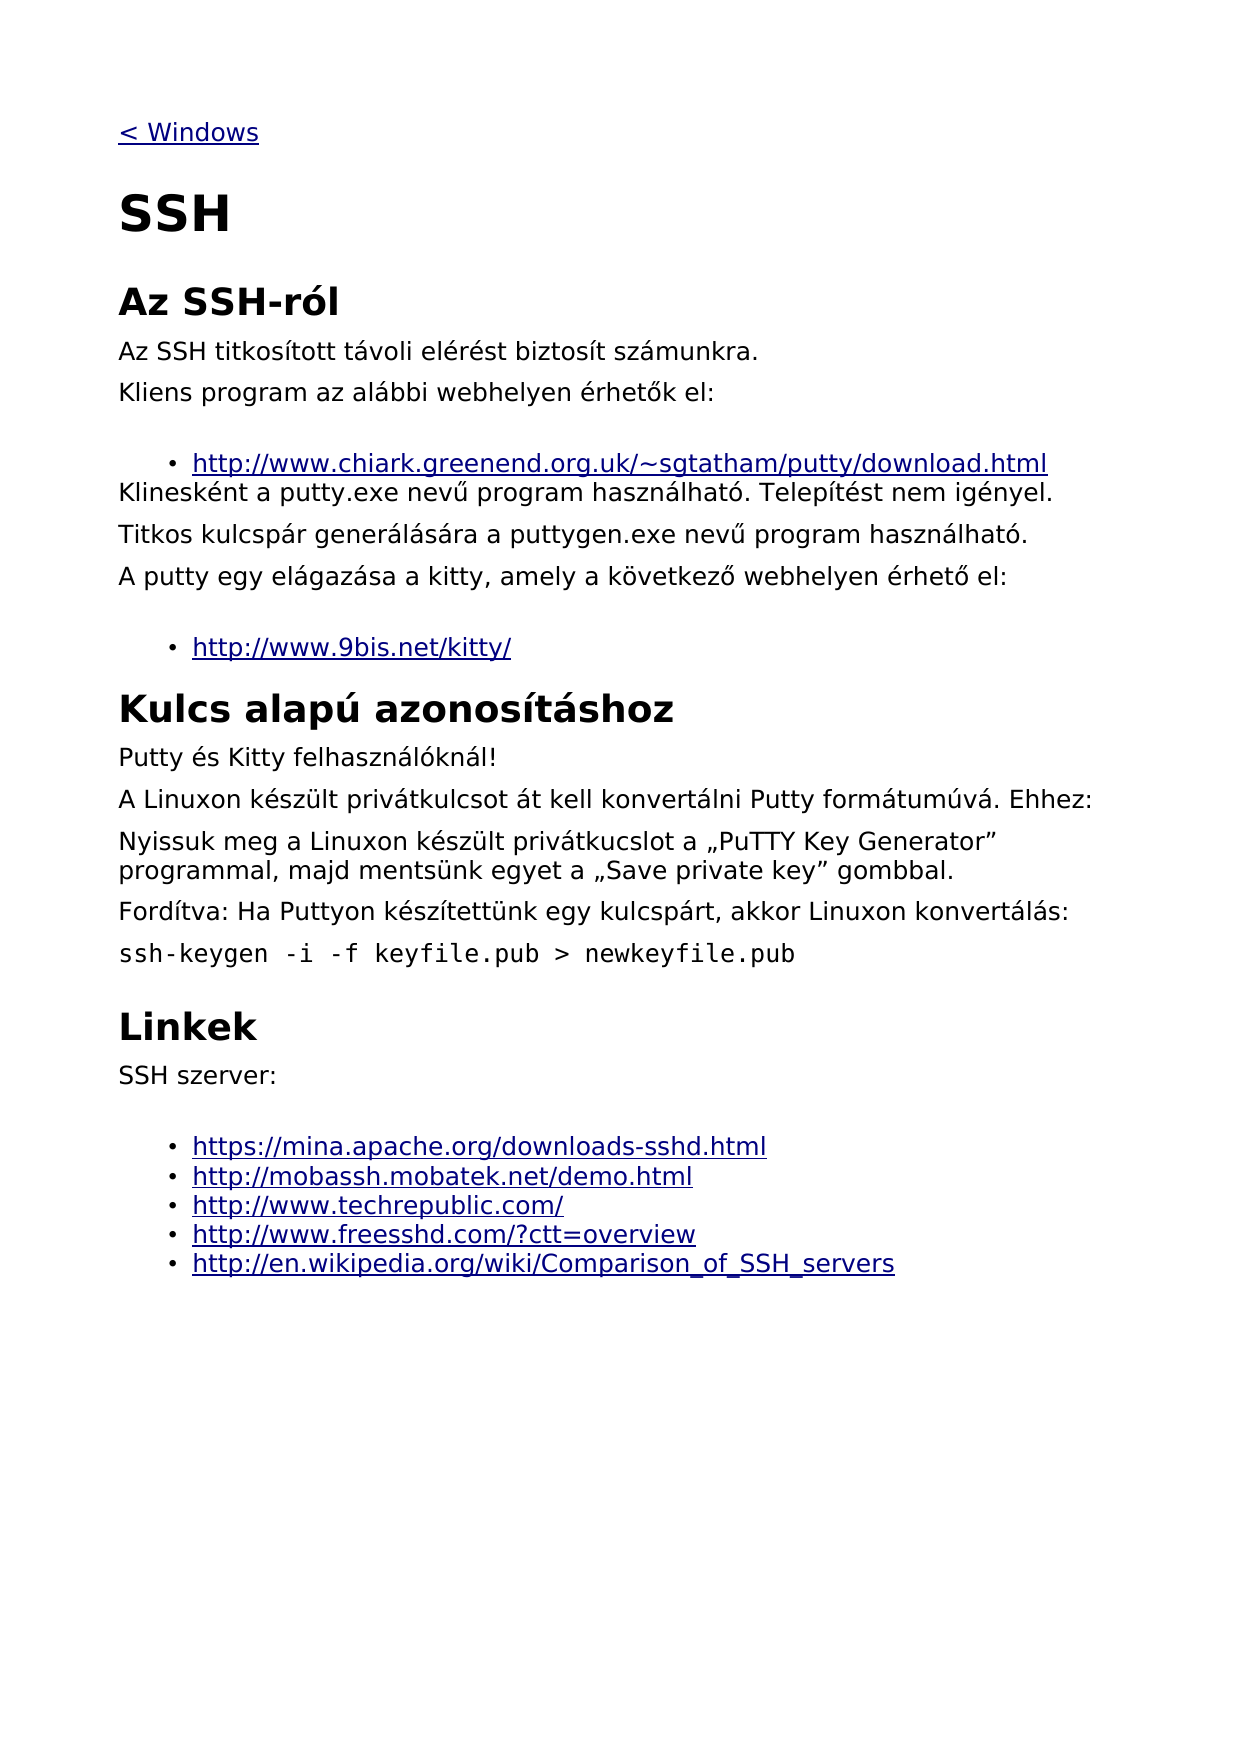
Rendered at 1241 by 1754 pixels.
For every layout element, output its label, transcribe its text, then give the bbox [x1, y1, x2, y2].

list http://www.techrepublic.com/ [177, 1191, 1122, 1220]
subtitle SSH [118, 185, 1122, 243]
text A putty egy elágazása a kitty, amely a következő webhelyen érhető el: [118, 562, 1122, 591]
subtitle Linkek [118, 1005, 1122, 1049]
subtitle Az SSH-ról [118, 281, 1122, 324]
list http://en.wikipedia.org/wiki/Comparison_of_SSH_servers [177, 1249, 1122, 1278]
text SSH szerver: [118, 1061, 1122, 1091]
text < Windows [118, 118, 1122, 147]
text ssh-keygen -i -f keyfile.pub > newkeyfile.pub [118, 939, 1122, 968]
list http://www.9bis.net/kitty/ [177, 633, 1122, 662]
text Klinesként a putty.exe nevű program használható. Telepítést nem igényel. [118, 479, 1122, 508]
text Nyissuk meg a Linuxon készült privátkucslot a „PuTTY Key Generator” programmal, majd mentsünk egyet a „Save private key” gombbal. [118, 827, 1122, 885]
text Titkos kulcspár generálására a puttygen.exe nevű program használható. [118, 520, 1122, 549]
subtitle Kulcs alapú azonosításhoz [118, 687, 1122, 731]
list http://www.chiark.greenend.org.uk/~sgtatham/putty/download.html [177, 449, 1122, 479]
text Putty és Kitty felhasználóknál! [118, 743, 1122, 773]
list https://mina.apache.org/downloads-sshd.html [177, 1132, 1122, 1162]
text A Linuxon készült privátkulcsot át kell konvertálni Putty formátumúvá. Ehhez: [118, 785, 1122, 814]
text Az SSH titkosított távoli elérést biztosít számunkra. [118, 337, 1122, 366]
text Fordítva: Ha Puttyon készítettünk egy kulcspárt, akkor Linuxon konvertálás: [118, 898, 1122, 927]
text Kliens program az alábbi webhelyen érhetők el: [118, 378, 1122, 407]
list http://mobassh.mobatek.net/demo.html [177, 1162, 1122, 1191]
list http://www.freesshd.com/?ctt=overview [177, 1220, 1122, 1249]
